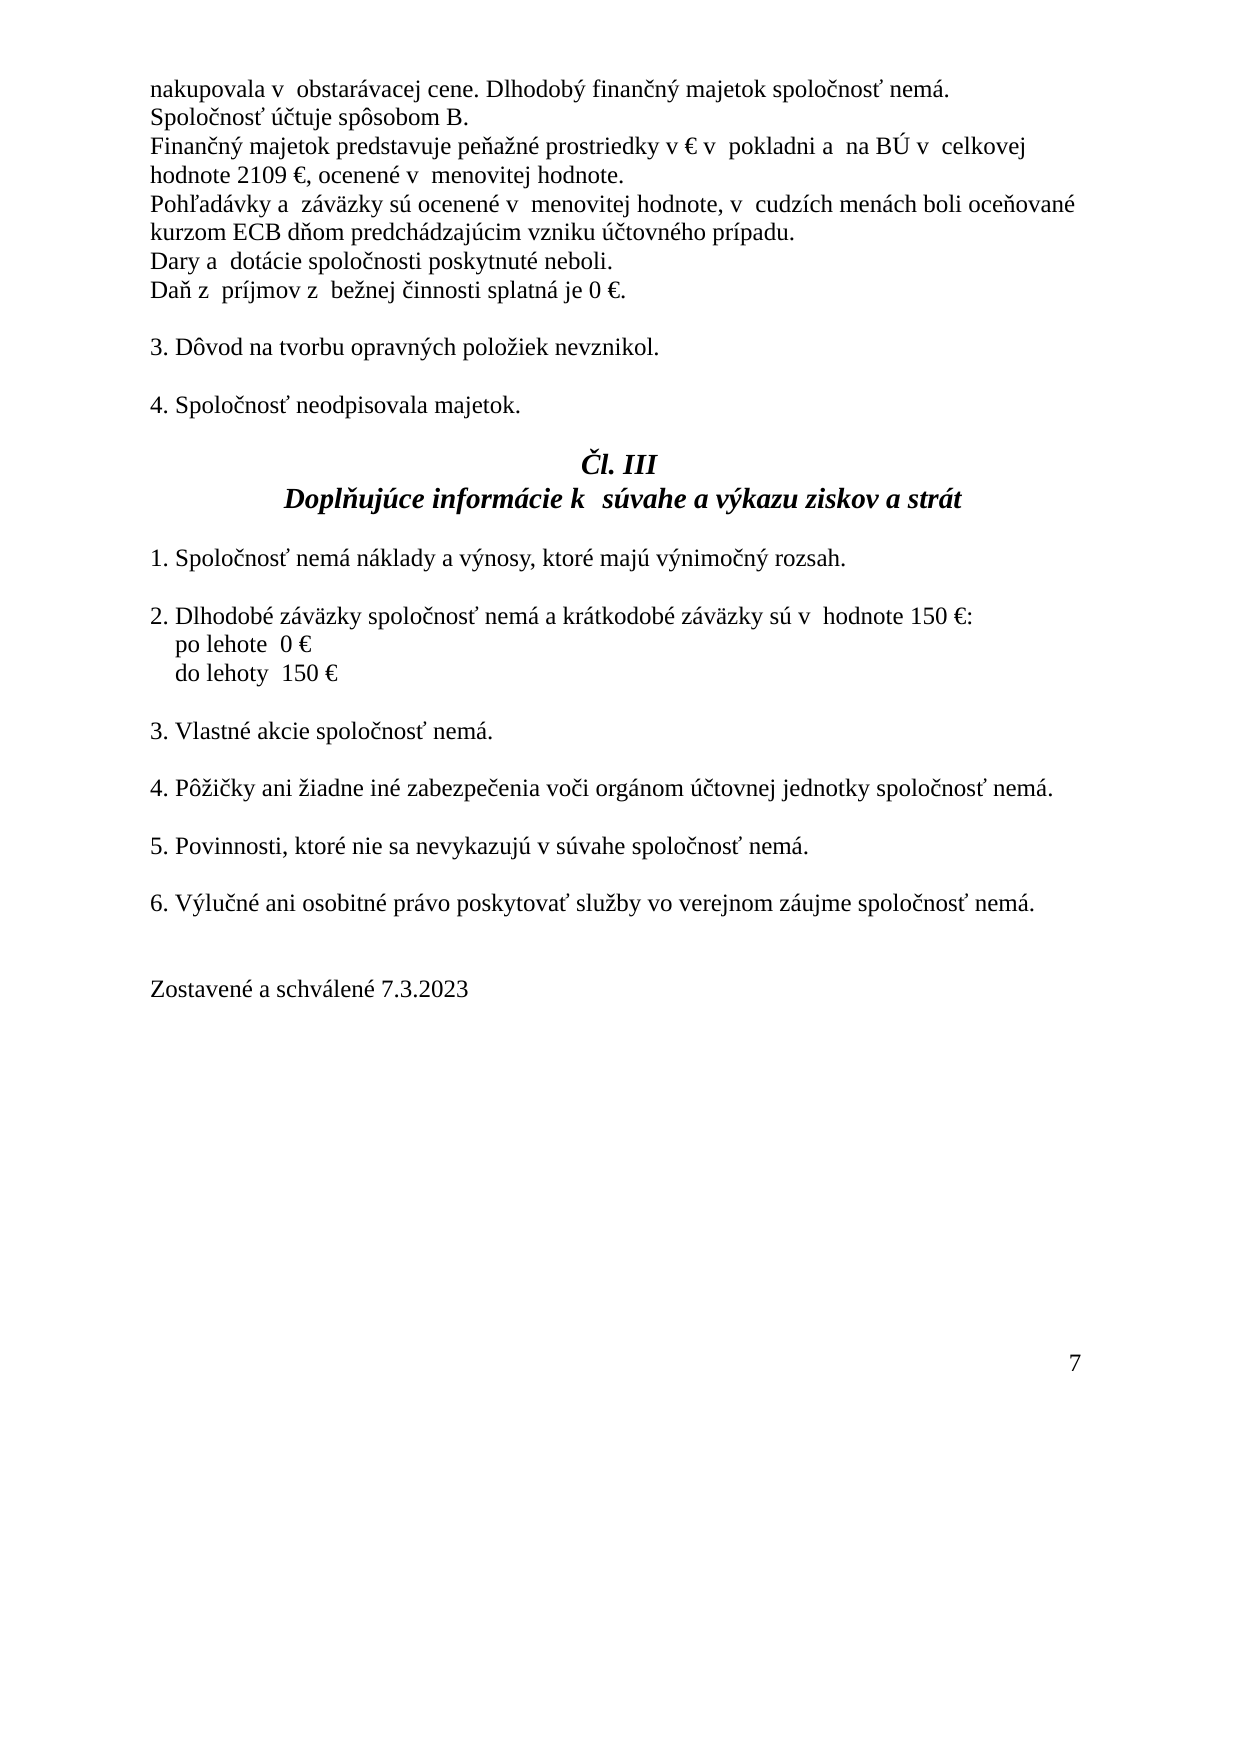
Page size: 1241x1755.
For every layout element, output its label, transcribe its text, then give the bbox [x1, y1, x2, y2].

text Daň z príjmov z bežnej činnosti splatná je 0 €. [150, 275, 1090, 304]
text Spoločnosť účtuje spôsobom B. [150, 102, 1090, 131]
text 6. Výlučné ani osobitné právo poskytovať služby vo verejnom záujme spoločnosť nemá. [150, 888, 1090, 917]
text 4. Pôžičky ani žiadne iné zabezpečenia voči orgánom účtovnej jednotky spoločnosť nemá. [150, 773, 1090, 802]
text Dary a dotácie spoločnosti poskytnuté neboli. [150, 246, 1090, 275]
text Finančný majetok predstavuje peňažné prostriedky v € v pokladni a na BÚ v celkovej hodnote 2109 €, ocenené v menovitej hodnote. [150, 131, 1090, 189]
text Zostavené a schválené 7.3.2023 [150, 974, 1090, 1003]
text 3. Dôvod na tvorbu opravných položiek nevznikol. [150, 332, 1090, 361]
text Čl. III [150, 447, 1090, 481]
text 7 [150, 1348, 1090, 1377]
text 3. Vlastné akcie spoločnosť nemá. [150, 716, 1090, 744]
text 2. Dlhodobé záväzky spoločnosť nemá a krátkodobé záväzky sú v hodnote 150 €: [150, 601, 1090, 629]
text nakupovala v obstarávacej cene. Dlhodobý finančný majetok spoločnosť nemá. [150, 74, 1090, 102]
subtitle 1. Spoločnosť nemá náklady a výnosy, ktoré majú výnimočný rozsah. [150, 543, 1090, 572]
text po lehote 0 € [150, 629, 1090, 658]
text do lehoty 150 € [150, 658, 1090, 687]
text Pohľadávky a záväzky sú ocenené v menovitej hodnote, v cudzích menách boli oceňované kurzom ECB dňom predchádzajúcim vzniku účtovného prípadu. [150, 189, 1090, 246]
text 4. Spoločnosť neodpisovala majetok. [150, 390, 1090, 419]
text Doplňujúce informácie k súvahe a výkazu ziskov a strát [150, 481, 1090, 514]
text 5. Povinnosti, ktoré nie sa nevykazujú v súvahe spoločnosť nemá. [150, 831, 1090, 859]
